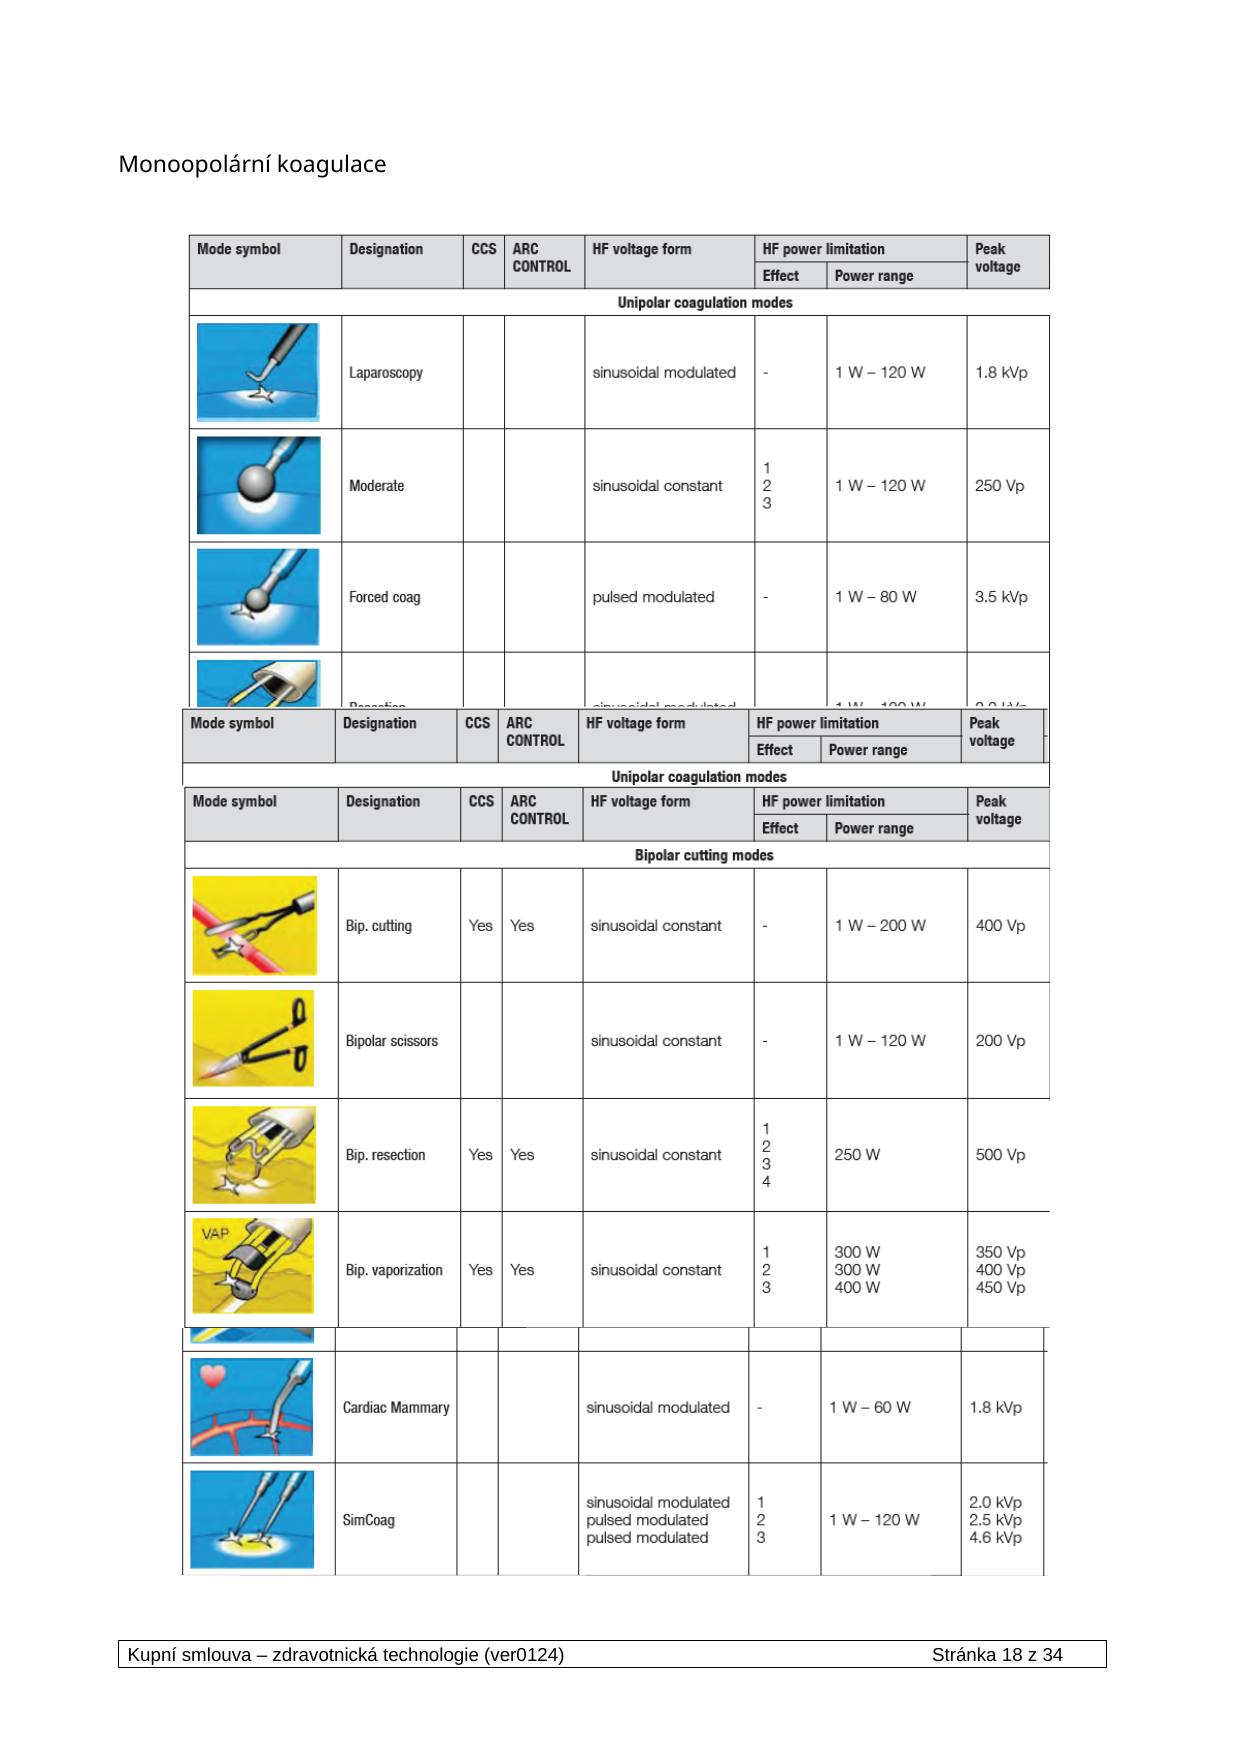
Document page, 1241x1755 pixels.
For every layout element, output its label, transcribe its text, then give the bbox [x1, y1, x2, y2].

text Monoopolární koagulace [118, 148, 1107, 179]
